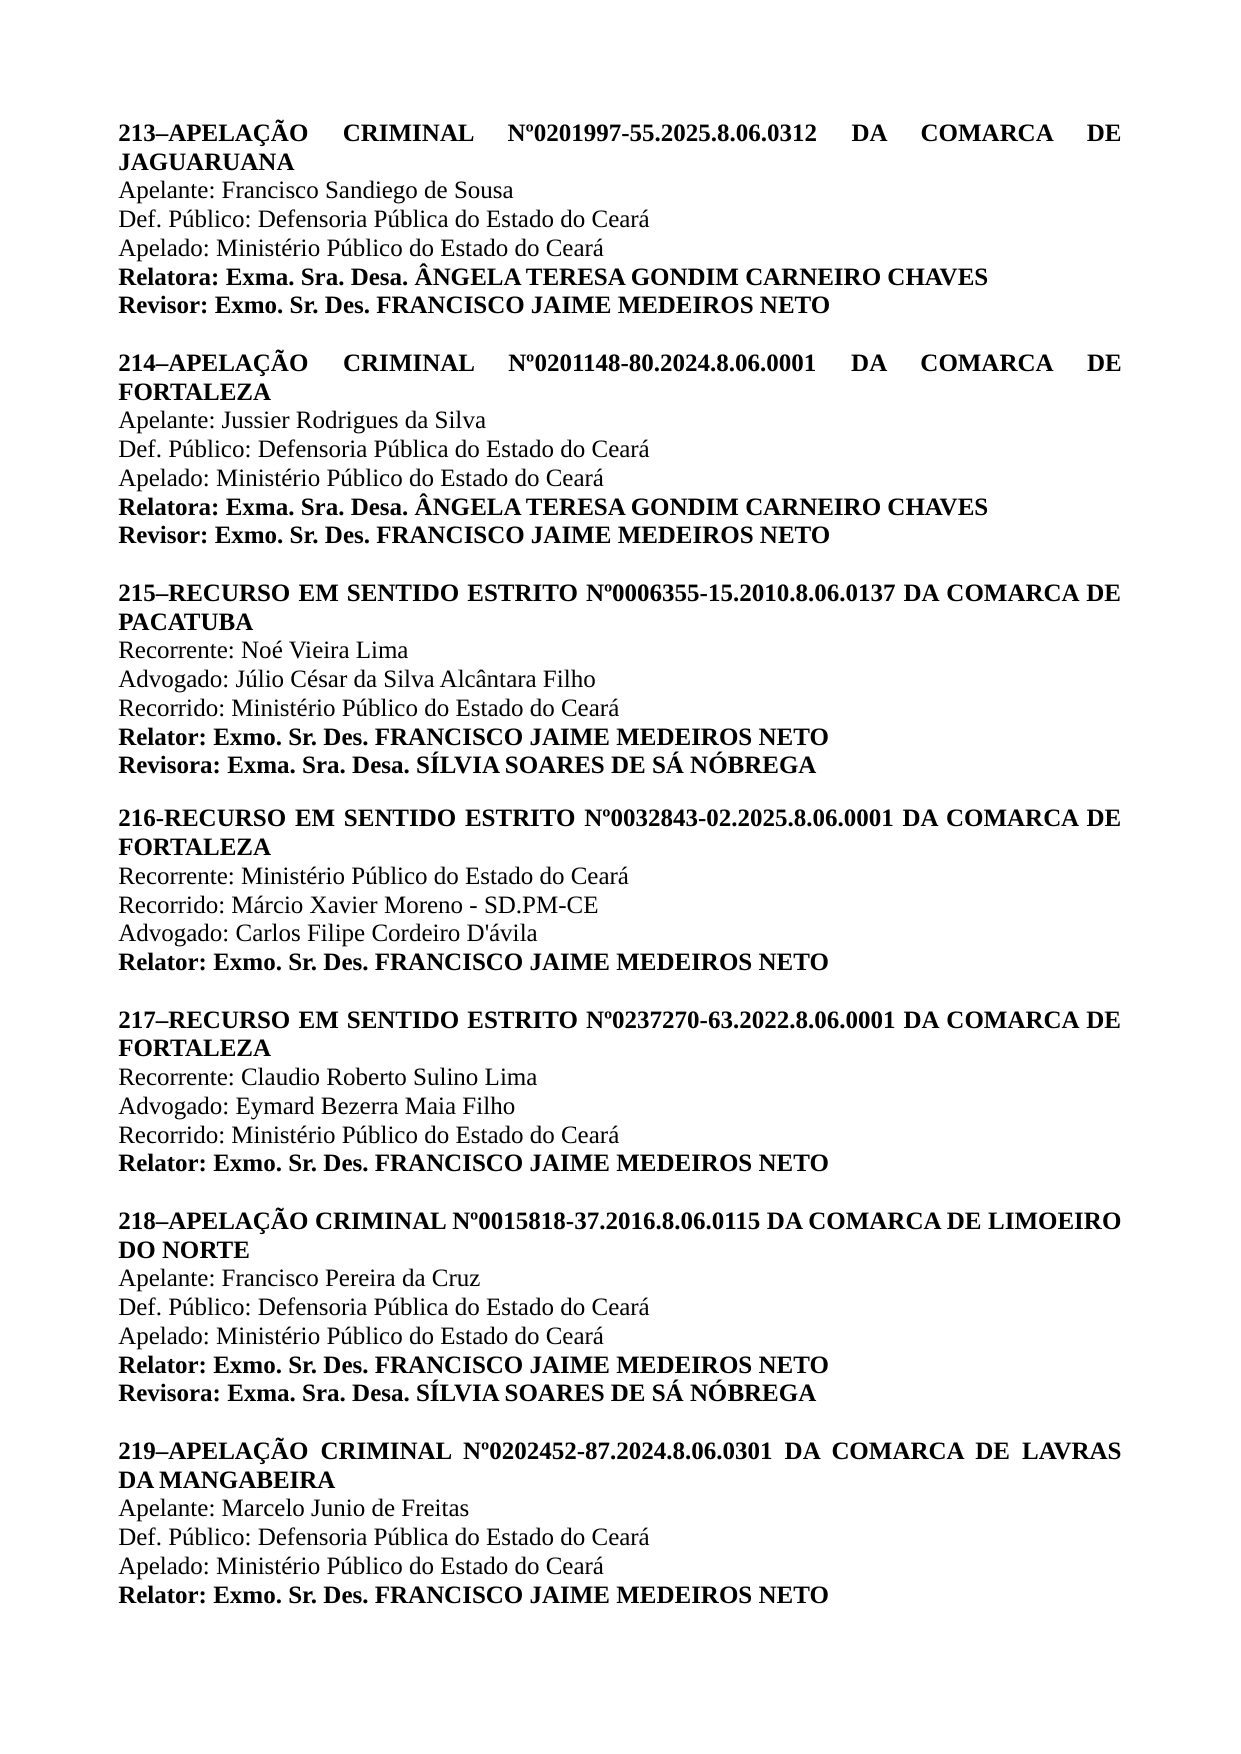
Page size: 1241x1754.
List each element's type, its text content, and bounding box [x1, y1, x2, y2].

text Relator: Exmo. Sr. Des. FRANCISCO JAIME MEDEIROS NETO [118, 722, 1122, 751]
text Apelante: Francisco Sandiego de Sousa [118, 176, 1122, 204]
text Relator: Exmo. Sr. Des. FRANCISCO JAIME MEDEIROS NETO [118, 1580, 1122, 1608]
text Advogado: Júlio César da Silva Alcântara Filho [118, 664, 1122, 693]
text 218–APELAÇÃO CRIMINAL Nº0015818-37.2016.8.06.0115 DA COMARCA DE LIMOEIRO DO NORTE [118, 1206, 1122, 1263]
text Apelado: Ministério Público do Estado do Ceará [118, 1551, 1122, 1580]
text Recorrente: Claudio Roberto Sulino Lima [118, 1062, 1122, 1091]
text Recorrente: Ministério Público do Estado do Ceará [118, 861, 1122, 890]
text Recorrido: Ministério Público do Estado do Ceará [118, 1120, 1122, 1148]
text Def. Público: Defensoria Pública do Estado do Ceará [118, 1522, 1122, 1551]
text 213–APELAÇÃO CRIMINAL Nº0201997-55.2025.8.06.0312 DA COMARCA DE JAGUARUANA [118, 118, 1122, 176]
text Relator: Exmo. Sr. Des. FRANCISCO JAIME MEDEIROS NETO [118, 1350, 1122, 1378]
text Revisora: Exma. Sra. Desa. SÍLVIA SOARES DE SÁ NÓBREGA [118, 1378, 1122, 1407]
text Revisor: Exmo. Sr. Des. FRANCISCO JAIME MEDEIROS NETO [118, 291, 1122, 319]
text Apelante: Francisco Pereira da Cruz [118, 1263, 1122, 1292]
text Recorrente: Noé Vieira Lima [118, 636, 1122, 664]
text Apelado: Ministério Público do Estado do Ceará [118, 463, 1122, 492]
text Revisora: Exma. Sra. Desa. SÍLVIA SOARES DE SÁ NÓBREGA [118, 751, 1122, 779]
text Relatora: Exma. Sra. Desa. ÂNGELA TERESA GONDIM CARNEIRO CHAVES [118, 262, 1122, 291]
text Relator: Exmo. Sr. Des. FRANCISCO JAIME MEDEIROS NETO [118, 1148, 1122, 1177]
text Apelante: Marcelo Junio de Freitas [118, 1493, 1122, 1522]
text 217–RECURSO EM SENTIDO ESTRITO Nº0237270-63.2022.8.06.0001 DA COMARCA DE FORTALEZA [118, 1005, 1122, 1062]
text Advogado: Eymard Bezerra Maia Filho [118, 1091, 1122, 1120]
text Relatora: Exma. Sra. Desa. ÂNGELA TERESA GONDIM CARNEIRO CHAVES [118, 492, 1122, 521]
text Apelante: Jussier Rodrigues da Silva [118, 406, 1122, 434]
text 215–RECURSO EM SENTIDO ESTRITO Nº0006355-15.2010.8.06.0137 DA COMARCA DE PACATUBA [118, 578, 1122, 636]
text 214–APELAÇÃO CRIMINAL Nº0201148-80.2024.8.06.0001 DA COMARCA DE FORTALEZA [118, 348, 1122, 406]
text Def. Público: Defensoria Pública do Estado do Ceará [118, 204, 1122, 233]
text Def. Público: Defensoria Pública do Estado do Ceará [118, 434, 1122, 463]
text 219–APELAÇÃO CRIMINAL Nº0202452-87.2024.8.06.0301 DA COMARCA DE LAVRAS DA MANGABEIRA [118, 1436, 1122, 1493]
text Advogado: Carlos Filipe Cordeiro D'ávila [118, 918, 1122, 947]
text Recorrido: Márcio Xavier Moreno - SD.PM-CE [118, 890, 1122, 918]
text Relator: Exmo. Sr. Des. FRANCISCO JAIME MEDEIROS NETO [118, 947, 1122, 976]
text Revisor: Exmo. Sr. Des. FRANCISCO JAIME MEDEIROS NETO [118, 521, 1122, 549]
text Def. Público: Defensoria Pública do Estado do Ceará [118, 1292, 1122, 1321]
text Apelado: Ministério Público do Estado do Ceará [118, 1321, 1122, 1350]
text 216-RECURSO EM SENTIDO ESTRITO Nº0032843-02.2025.8.06.0001 DA COMARCA DE FORTALEZA [118, 803, 1122, 861]
text Apelado: Ministério Público do Estado do Ceará [118, 233, 1122, 262]
text Recorrido: Ministério Público do Estado do Ceará [118, 693, 1122, 722]
